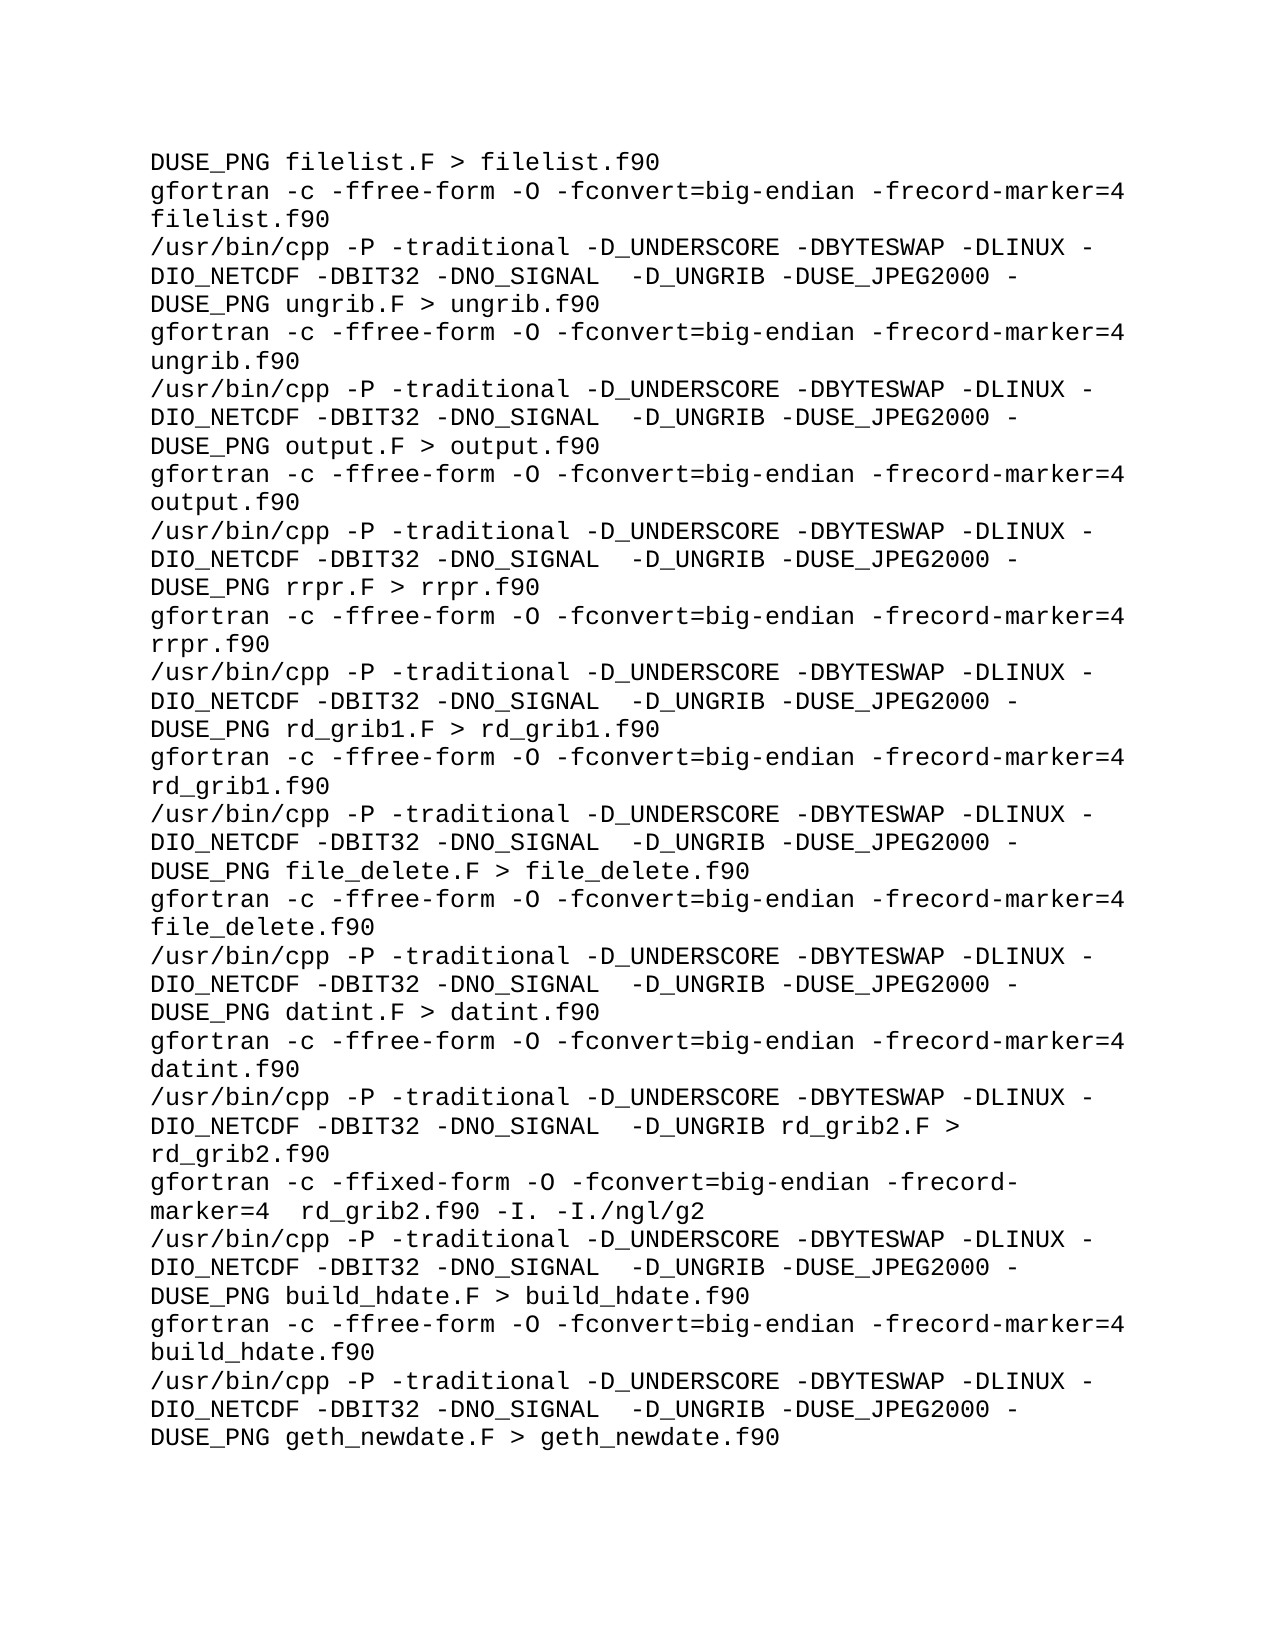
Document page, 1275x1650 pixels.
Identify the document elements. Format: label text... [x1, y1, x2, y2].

text gfortran -c -ffree-form -O -fconvert=big-endian -frecord-marker=4 output.f90 [150, 462, 1125, 518]
text /usr/bin/cpp -P -traditional -D_UNDERSCORE -DBYTESWAP -DLINUX -DIO_NETCDF -DBIT32 -DNO_SIGNAL -D_UNGRIB -DUSE_JPEG2000 -DUSE_PNG rd_grib1.F > rd_grib1.f90 [150, 660, 1125, 745]
text gfortran -c -ffree-form -O -fconvert=big-endian -frecord-marker=4 file_delete.f90 [150, 887, 1125, 943]
text /usr/bin/cpp -P -traditional -D_UNDERSCORE -DBYTESWAP -DLINUX -DIO_NETCDF -DBIT32 -DNO_SIGNAL -D_UNGRIB -DUSE_JPEG2000 -DUSE_PNG build_hdate.F > build_hdate.f90 [150, 1227, 1125, 1312]
text /usr/bin/cpp -P -traditional -D_UNDERSCORE -DBYTESWAP -DLINUX -DIO_NETCDF -DBIT32 -DNO_SIGNAL -D_UNGRIB -DUSE_JPEG2000 -DUSE_PNG rrpr.F > rrpr.f90 [150, 518, 1125, 603]
text gfortran -c -ffree-form -O -fconvert=big-endian -frecord-marker=4 build_hdate.f90 [150, 1312, 1125, 1368]
text gfortran -c -ffree-form -O -fconvert=big-endian -frecord-marker=4 rrpr.f90 [150, 603, 1125, 660]
text gfortran -c -ffixed-form -O -fconvert=big-endian -frecord-marker=4 rd_grib2.f90 -I. -I./ngl/g2 [150, 1170, 1125, 1227]
text -DUSE_PNG filelist.F > filelist.f90 [150, 150, 1125, 178]
text gfortran -c -ffree-form -O -fconvert=big-endian -frecord-marker=4 datint.f90 [150, 1028, 1125, 1085]
text /usr/bin/cpp -P -traditional -D_UNDERSCORE -DBYTESWAP -DLINUX -DIO_NETCDF -DBIT32 -DNO_SIGNAL -D_UNGRIB -DUSE_JPEG2000 -DUSE_PNG output.F > output.f90 [150, 377, 1125, 462]
text /usr/bin/cpp -P -traditional -D_UNDERSCORE -DBYTESWAP -DLINUX -DIO_NETCDF -DBIT32 -DNO_SIGNAL -D_UNGRIB -DUSE_JPEG2000 -DUSE_PNG geth_newdate.F > geth_newdate.f90 [150, 1368, 1125, 1453]
text gfortran -c -ffree-form -O -fconvert=big-endian -frecord-marker=4 filelist.f90 [150, 178, 1125, 235]
text /usr/bin/cpp -P -traditional -D_UNDERSCORE -DBYTESWAP -DLINUX -DIO_NETCDF -DBIT32 -DNO_SIGNAL -D_UNGRIB -DUSE_JPEG2000 -DUSE_PNG ungrib.F > ungrib.f90 [150, 235, 1125, 320]
text gfortran -c -ffree-form -O -fconvert=big-endian -frecord-marker=4 rd_grib1.f90 [150, 745, 1125, 802]
text /usr/bin/cpp -P -traditional -D_UNDERSCORE -DBYTESWAP -DLINUX -DIO_NETCDF -DBIT32 -DNO_SIGNAL -D_UNGRIB rd_grib2.F > rd_grib2.f90 [150, 1085, 1125, 1170]
text /usr/bin/cpp -P -traditional -D_UNDERSCORE -DBYTESWAP -DLINUX -DIO_NETCDF -DBIT32 -DNO_SIGNAL -D_UNGRIB -DUSE_JPEG2000 -DUSE_PNG file_delete.F > file_delete.f90 [150, 802, 1125, 887]
text gfortran -c -ffree-form -O -fconvert=big-endian -frecord-marker=4 ungrib.f90 [150, 320, 1125, 377]
text /usr/bin/cpp -P -traditional -D_UNDERSCORE -DBYTESWAP -DLINUX -DIO_NETCDF -DBIT32 -DNO_SIGNAL -D_UNGRIB -DUSE_JPEG2000 -DUSE_PNG datint.F > datint.f90 [150, 943, 1125, 1028]
